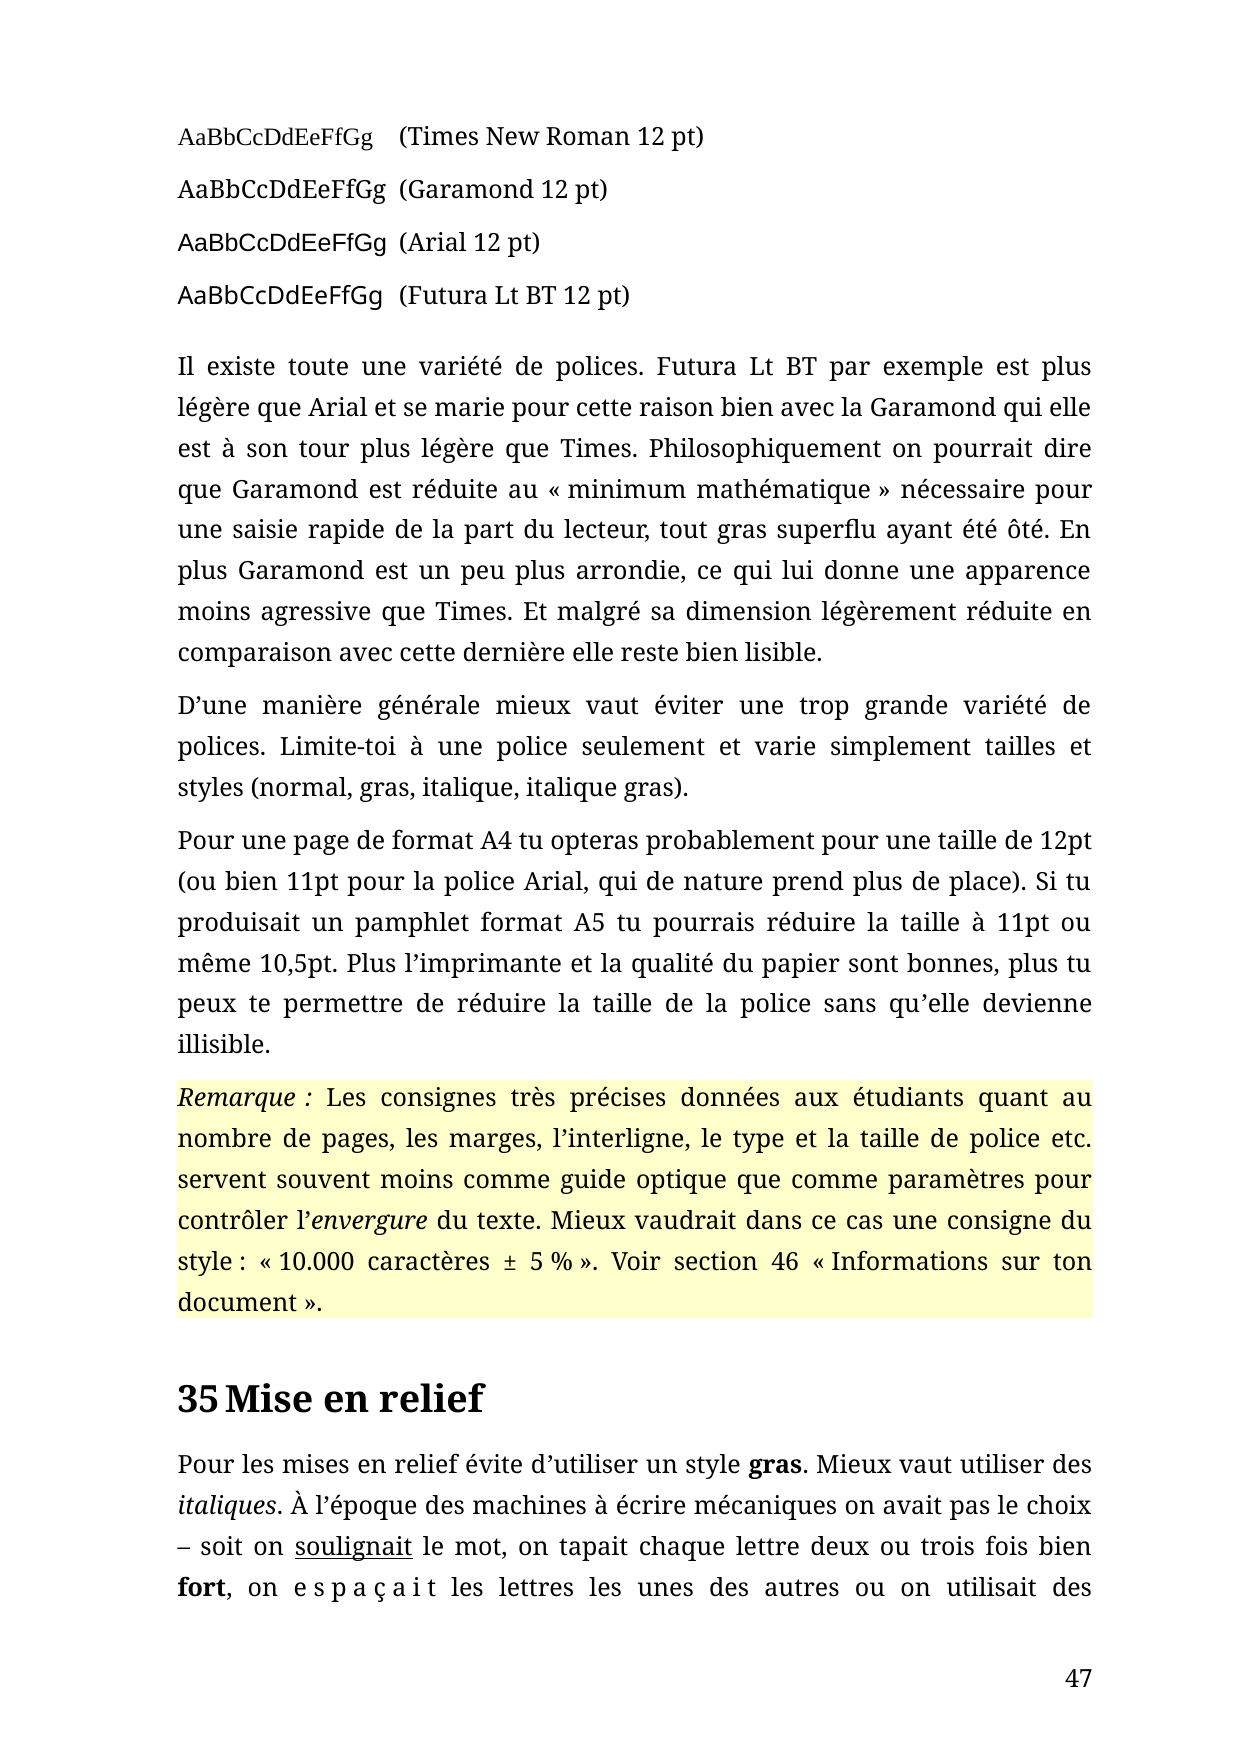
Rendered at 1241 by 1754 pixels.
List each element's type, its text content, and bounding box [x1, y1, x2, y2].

text AaBbCcDdEeFfGg (Arial 12 pt) [177, 224, 1093, 259]
text Pour les mises en relief évite d’utiliser un style gras. Mieux vaut utiliser des italiques. À l’époque des machines à écrire mécaniques on avait pas le choix – soit on soulignait le mot, on tapait chaque lettre deux ou trois fois bien fort, on e s p a ç a i t les lettres les unes des autres ou on utilisait des [177, 1447, 1093, 1604]
text Pour une page de format A4 tu opteras probablement pour une taille de 12pt (ou bien 11pt pour la police Arial, qui de nature prend plus de place). Si tu produisait un pamphlet format A5 tu pourrais réduire la taille à 11pt ou même 10,5pt. Plus l’imprimante et la qualité du papier sont bonnes, plus tu peux te permettre de réduire la taille de la police sans qu’elle devienne illisible. [177, 823, 1093, 1061]
text AaBbCcDdEeFfGg (Times New Roman 12 pt) [177, 118, 1093, 152]
text AaBbCcDdEeFfGg (Garamond 12 pt) [177, 171, 1093, 205]
text AaBbCcDdEeFfGg (Futura Lt BT 12 pt) [177, 278, 1093, 312]
text D’une manière générale mieux vaut éviter une trop grande variété de polices. Limite-toi à une police seulement et varie simplement tailles et styles (normal, gras, italique, italique gras). [177, 688, 1093, 803]
text Il existe toute une variété de polices. Futura Lt BT par exemple est plus légère que Arial et se marie pour cette raison bien avec la Garamond qui elle est à son tour plus légère que Times. Philosophiquement on pourrait dire que Garamond est réduite au « minimum mathématique » nécessaire pour une saisie rapide de la part du lecteur, tout gras superflu ayant été ôté. En plus Garamond est un peu plus arrondie, ce qui lui donne une apparence moins agressive que Times. Et malgré sa dimension légèrement réduite en comparaison avec cette dernière elle reste bien lisible. [177, 349, 1093, 669]
text Remarque : Les consignes très précises données aux étudiants quant au nombre de pages, les marges, l’interligne, le type et la taille de police etc. servent souvent moins comme guide optique que comme paramètres pour contrôler l’envergure du texte. Mieux vaudrait dans ce cas une consigne du style : « 10.000 caractères ± 5 % ». Voir section 46 « Informations sur ton document ». [177, 1080, 1093, 1318]
subtitle Mise en relief [177, 1372, 1093, 1423]
